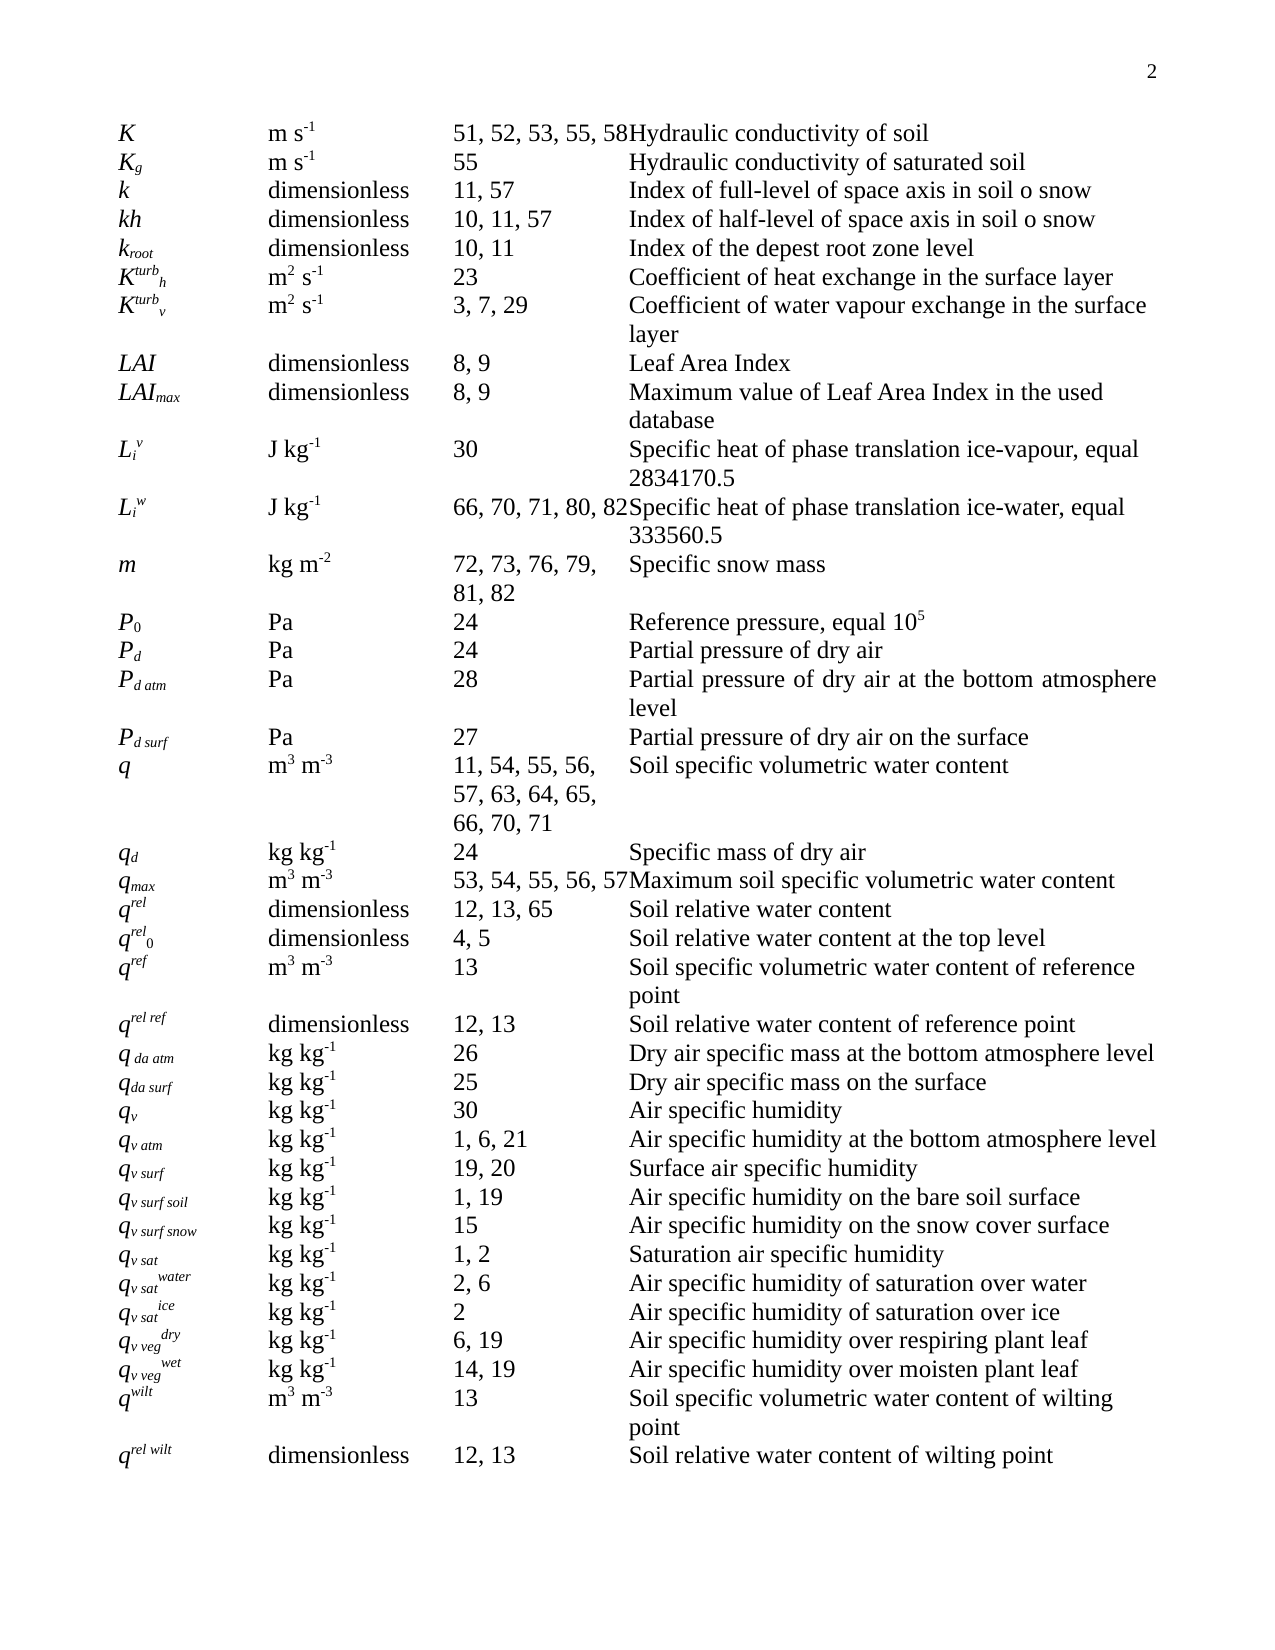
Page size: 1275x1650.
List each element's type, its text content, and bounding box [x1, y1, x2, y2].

table_cell 27 [453, 722, 628, 751]
table_cell qv [118, 1096, 268, 1124]
table_cell 13 [453, 952, 628, 1009]
table_cell 10, 11 [453, 233, 628, 262]
table_cell Surface air specific humidity [629, 1153, 1157, 1182]
table_cell P0 [118, 607, 268, 636]
table_cell m3 m-3 [268, 751, 453, 837]
table_cell 11, 57 [453, 176, 628, 204]
table_cell dimensionless [268, 176, 453, 204]
table_cell Soil specific volumetric water content of reference point [629, 952, 1157, 1009]
table_cell 8, 9 [453, 377, 628, 434]
table_cell dimensionless [268, 377, 453, 434]
table_cell kg kg-1 [268, 837, 453, 866]
table_cell J kg-1 [268, 434, 453, 492]
table_cell 11, 54, 55, 56, 57, 63, 64, 65, 66, 70, 71 [453, 751, 628, 837]
table_cell Specific snow mass [629, 549, 1157, 607]
table_cell 1, 2 [453, 1239, 628, 1268]
table_cell Pd atm [118, 664, 268, 722]
table_cell Specific heat of phase translation ice-vapour, equal 2834170.5 [629, 434, 1157, 492]
table_cell 2 [453, 1297, 628, 1326]
table_cell qv sat [118, 1239, 268, 1268]
table_cell Partial pressure of dry air on the surface [629, 722, 1157, 751]
table_cell m s-1 [268, 118, 453, 147]
table_cell qmax [118, 866, 268, 894]
table_cell qrel wilt [118, 1441, 268, 1469]
table_cell 26 [453, 1038, 628, 1067]
table_cell qrel [118, 894, 268, 923]
table_cell Dry air specific mass at the bottom atmosphere level [629, 1038, 1157, 1067]
table_cell LAI [118, 348, 268, 377]
table_cell Leaf Area Index [629, 348, 1157, 377]
table_cell kg kg-1 [268, 1182, 453, 1211]
table_cell kg kg-1 [268, 1268, 453, 1297]
table_cell kh [118, 204, 268, 233]
table_cell Soil specific volumetric water content [629, 751, 1157, 837]
table_cell kg kg-1 [268, 1211, 453, 1239]
table_cell k [118, 176, 268, 204]
table_cell Air specific humidity of saturation over ice [629, 1297, 1157, 1326]
table_cell qv satice [118, 1297, 268, 1326]
table_cell m3 m-3 [268, 1383, 453, 1441]
table_cell 53, 54, 55, 56, 57 [453, 866, 628, 894]
table_cell Partial pressure of dry air [629, 636, 1157, 664]
table_cell Specific mass of dry air [629, 837, 1157, 866]
table_cell 51, 52, 53, 55, 58 [453, 118, 628, 147]
table_cell kg kg-1 [268, 1096, 453, 1124]
table_cell Soil relative water content [629, 894, 1157, 923]
table_cell dimensionless [268, 894, 453, 923]
table_cell qv surf soil [118, 1182, 268, 1211]
table_cell 23 [453, 262, 628, 291]
table_cell Saturation air specific humidity [629, 1239, 1157, 1268]
table_cell qda surf [118, 1067, 268, 1096]
table_cell Index of the depest root zone level [629, 233, 1157, 262]
table_cell q da atm [118, 1038, 268, 1067]
table_cell kg kg-1 [268, 1354, 453, 1383]
table_cell qv vegwet [118, 1354, 268, 1383]
table_cell K [118, 118, 268, 147]
table_cell qv surf [118, 1153, 268, 1182]
table_cell dimensionless [268, 1441, 453, 1469]
table_cell qv satwater [118, 1268, 268, 1297]
table_cell 8, 9 [453, 348, 628, 377]
table_cell m3 m-3 [268, 952, 453, 1009]
table_cell Hydraulic conductivity of soil [629, 118, 1157, 147]
table_cell 13 [453, 1383, 628, 1441]
table_cell kg kg-1 [268, 1239, 453, 1268]
table_cell m2 s-1 [268, 262, 453, 291]
table_cell Soil relative water content of wilting point [629, 1441, 1157, 1469]
table_cell 12, 13, 65 [453, 894, 628, 923]
table_cell 3, 7, 29 [453, 291, 628, 348]
table_cell Air specific humidity over respiring plant leaf [629, 1326, 1157, 1354]
table_cell Pa [268, 636, 453, 664]
table_cell qv atm [118, 1124, 268, 1153]
table_cell Index of half-level of space axis in soil o snow [629, 204, 1157, 233]
table_cell qrel ref [118, 1009, 268, 1038]
table_cell Air specific humidity at the bottom atmosphere level [629, 1124, 1157, 1153]
table_cell 6, 19 [453, 1326, 628, 1354]
table_cell Pd surf [118, 722, 268, 751]
table_cell 66, 70, 71, 80, 82 [453, 492, 628, 549]
table_cell Air specific humidity on the bare soil surface [629, 1182, 1157, 1211]
table_cell J kg-1 [268, 492, 453, 549]
table_cell 25 [453, 1067, 628, 1096]
table_cell Coefficient of heat exchange in the surface layer [629, 262, 1157, 291]
table_cell Air specific humidity over moisten plant leaf [629, 1354, 1157, 1383]
table_cell kg kg-1 [268, 1124, 453, 1153]
table_cell 1, 19 [453, 1182, 628, 1211]
table_cell dimensionless [268, 233, 453, 262]
table_cell q [118, 751, 268, 837]
table_cell kg kg-1 [268, 1326, 453, 1354]
table_cell m2 s-1 [268, 291, 453, 348]
table_cell Hydraulic conductivity of saturated soil [629, 147, 1157, 176]
table_cell m [118, 549, 268, 607]
table_cell Maximum value of Leaf Area Index in the used database [629, 377, 1157, 434]
table_cell 30 [453, 434, 628, 492]
table_cell dimensionless [268, 204, 453, 233]
table_cell 72, 73, 76, 79, 81, 82 [453, 549, 628, 607]
table_cell kg m-2 [268, 549, 453, 607]
table_cell 19, 20 [453, 1153, 628, 1182]
table_cell Liw [118, 492, 268, 549]
table_cell m3 m-3 [268, 866, 453, 894]
table_cell qwilt [118, 1383, 268, 1441]
table_cell 14, 19 [453, 1354, 628, 1383]
table_cell 28 [453, 664, 628, 722]
table_cell qrel0 [118, 923, 268, 952]
table_cell dimensionless [268, 923, 453, 952]
table_cell Pa [268, 607, 453, 636]
table_cell Index of full-level of space axis in soil o snow [629, 176, 1157, 204]
table_cell 12, 13 [453, 1009, 628, 1038]
table_cell qv vegdry [118, 1326, 268, 1354]
table_cell Reference pressure, equal 105 [629, 607, 1157, 636]
table_cell Dry air specific mass on the surface [629, 1067, 1157, 1096]
table_cell Coefficient of water vapour exchange in the surface layer [629, 291, 1157, 348]
table_cell dimensionless [268, 348, 453, 377]
table_cell Specific heat of phase translation ice-water, equal 333560.5 [629, 492, 1157, 549]
table_cell Liv [118, 434, 268, 492]
table_cell 1, 6, 21 [453, 1124, 628, 1153]
table_cell qd [118, 837, 268, 866]
table_cell Kg [118, 147, 268, 176]
table_cell qref [118, 952, 268, 1009]
table_cell 24 [453, 607, 628, 636]
table_cell Partial pressure of dry air at the bottom atmosphere level [629, 664, 1157, 722]
table_cell 30 [453, 1096, 628, 1124]
table_cell m s-1 [268, 147, 453, 176]
table_cell Kturbv [118, 291, 268, 348]
table_cell Air specific humidity on the snow cover surface [629, 1211, 1157, 1239]
table_cell dimensionless [268, 1009, 453, 1038]
table_cell qv surf snow [118, 1211, 268, 1239]
table_cell Air specific humidity of saturation over water [629, 1268, 1157, 1297]
table_cell 10, 11, 57 [453, 204, 628, 233]
table_cell Maximum soil specific volumetric water content [629, 866, 1157, 894]
table_cell 55 [453, 147, 628, 176]
table_cell Soil relative water content at the top level [629, 923, 1157, 952]
table_cell kg kg-1 [268, 1067, 453, 1096]
table_cell kroot [118, 233, 268, 262]
table_cell kg kg-1 [268, 1297, 453, 1326]
table_cell Kturbh [118, 262, 268, 291]
table_cell 24 [453, 837, 628, 866]
table_cell Pa [268, 664, 453, 722]
table_cell 12, 13 [453, 1441, 628, 1469]
table_cell Soil specific volumetric water content of wilting point [629, 1383, 1157, 1441]
table_cell Air specific humidity [629, 1096, 1157, 1124]
table_cell 4, 5 [453, 923, 628, 952]
table_cell Soil relative water content of reference point [629, 1009, 1157, 1038]
table_cell 2, 6 [453, 1268, 628, 1297]
table_cell Pd [118, 636, 268, 664]
table_cell kg kg-1 [268, 1038, 453, 1067]
table_cell 15 [453, 1211, 628, 1239]
table_cell 24 [453, 636, 628, 664]
table_cell kg kg-1 [268, 1153, 453, 1182]
table_cell LAImax [118, 377, 268, 434]
table_cell Pa [268, 722, 453, 751]
